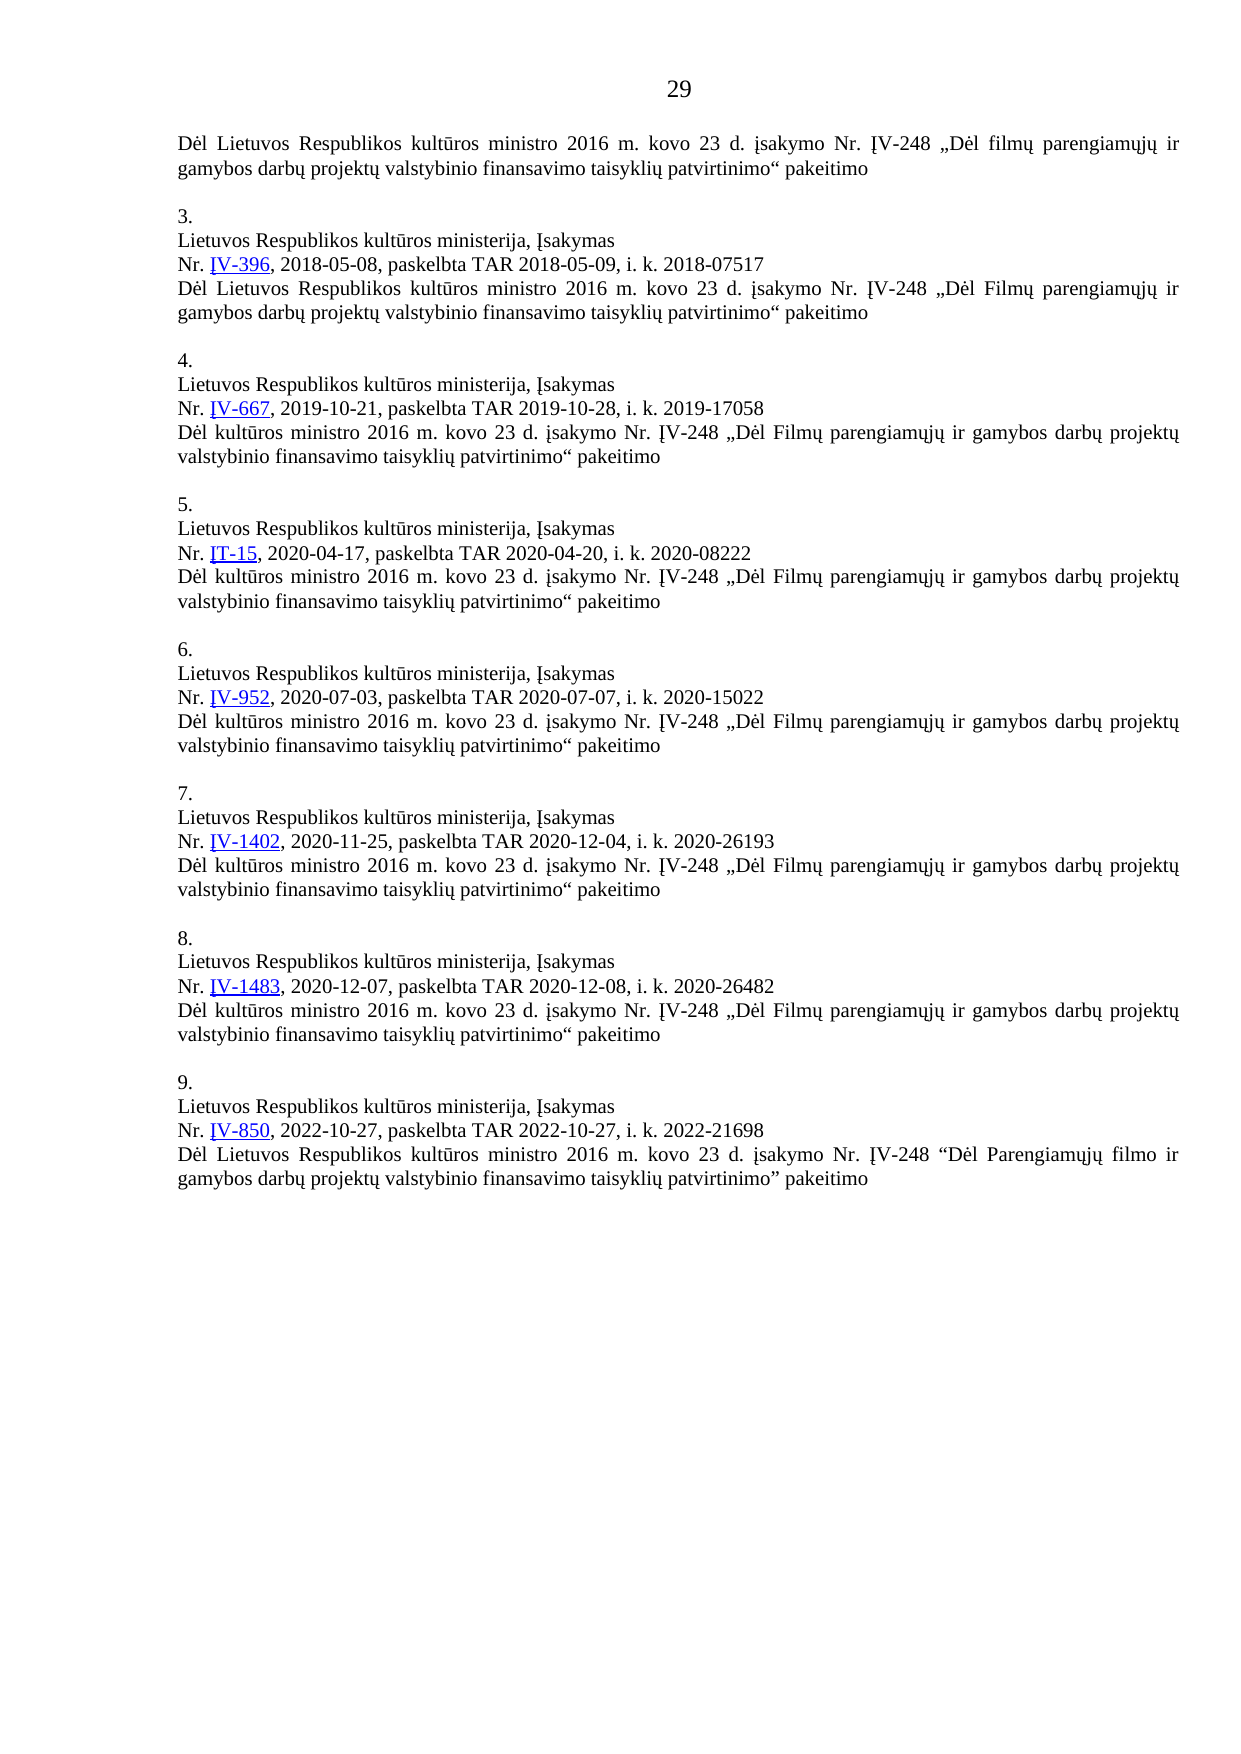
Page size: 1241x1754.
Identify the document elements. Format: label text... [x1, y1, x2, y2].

text Lietuvos Respublikos kultūros ministerija, Įsakymas [177, 949, 1181, 973]
text Lietuvos Respublikos kultūros ministerija, Įsakymas [177, 661, 1181, 685]
text Dėl kultūros ministro 2016 m. kovo 23 d. įsakymo Nr. ĮV-248 „Dėl Filmų parengiamųjų ir gamybos darbų projektų valstybinio finansavimo taisyklių patvirtinimo“ pakeitimo [177, 564, 1181, 613]
text Dėl Lietuvos Respublikos kultūros ministro 2016 m. kovo 23 d. įsakymo Nr. ĮV-248 „Dėl filmų parengiamųjų ir gamybos darbų projektų valstybinio finansavimo taisyklių patvirtinimo“ pakeitimo [177, 131, 1181, 179]
text Dėl kultūros ministro 2016 m. kovo 23 d. įsakymo Nr. ĮV-248 „Dėl Filmų parengiamųjų ir gamybos darbų projektų valstybinio finansavimo taisyklių patvirtinimo“ pakeitimo [177, 998, 1181, 1046]
text Lietuvos Respublikos kultūros ministerija, Įsakymas [177, 805, 1181, 829]
text Nr. ĮV-396, 2018-05-08, paskelbta TAR 2018-05-09, i. k. 2018-07517 [177, 252, 1181, 276]
text Nr. ĮV-1402, 2020-11-25, paskelbta TAR 2020-12-04, i. k. 2020-26193 [177, 829, 1181, 853]
text 3. [177, 203, 1181, 228]
text 6. [177, 637, 1181, 661]
text 7. [177, 781, 1181, 805]
text Nr. ĮV-667, 2019-10-21, paskelbta TAR 2019-10-28, i. k. 2019-17058 [177, 396, 1181, 420]
text Lietuvos Respublikos kultūros ministerija, Įsakymas [177, 372, 1181, 396]
text Lietuvos Respublikos kultūros ministerija, Įsakymas [177, 228, 1181, 252]
text 5. [177, 492, 1181, 516]
text 4. [177, 348, 1181, 372]
text Dėl Lietuvos Respublikos kultūros ministro 2016 m. kovo 23 d. įsakymo Nr. ĮV-248 „Dėl Filmų parengiamųjų ir gamybos darbų projektų valstybinio finansavimo taisyklių patvirtinimo“ pakeitimo [177, 276, 1181, 324]
text Dėl kultūros ministro 2016 m. kovo 23 d. įsakymo Nr. ĮV-248 „Dėl Filmų parengiamųjų ir gamybos darbų projektų valstybinio finansavimo taisyklių patvirtinimo“ pakeitimo [177, 853, 1181, 901]
text Nr. ĮT-15, 2020-04-17, paskelbta TAR 2020-04-20, i. k. 2020-08222 [177, 540, 1181, 564]
text Nr. ĮV-1483, 2020-12-07, paskelbta TAR 2020-12-08, i. k. 2020-26482 [177, 973, 1181, 998]
text Nr. ĮV-952, 2020-07-03, paskelbta TAR 2020-07-07, i. k. 2020-15022 [177, 685, 1181, 709]
text Lietuvos Respublikos kultūros ministerija, Įsakymas [177, 1094, 1181, 1118]
text Lietuvos Respublikos kultūros ministerija, Įsakymas [177, 516, 1181, 540]
text Dėl Lietuvos Respublikos kultūros ministro 2016 m. kovo 23 d. įsakymo Nr. ĮV-248 “Dėl Parengiamųjų filmo ir gamybos darbų projektų valstybinio finansavimo taisyklių patvirtinimo” pakeitimo [177, 1142, 1181, 1190]
text 8. [177, 925, 1181, 949]
text Dėl kultūros ministro 2016 m. kovo 23 d. įsakymo Nr. ĮV-248 „Dėl Filmų parengiamųjų ir gamybos darbų projektų valstybinio finansavimo taisyklių patvirtinimo“ pakeitimo [177, 420, 1181, 468]
text 9. [177, 1070, 1181, 1094]
text Nr. ĮV-850, 2022-10-27, paskelbta TAR 2022-10-27, i. k. 2022-21698 [177, 1118, 1181, 1142]
text Dėl kultūros ministro 2016 m. kovo 23 d. įsakymo Nr. ĮV-248 „Dėl Filmų parengiamųjų ir gamybos darbų projektų valstybinio finansavimo taisyklių patvirtinimo“ pakeitimo [177, 709, 1181, 757]
